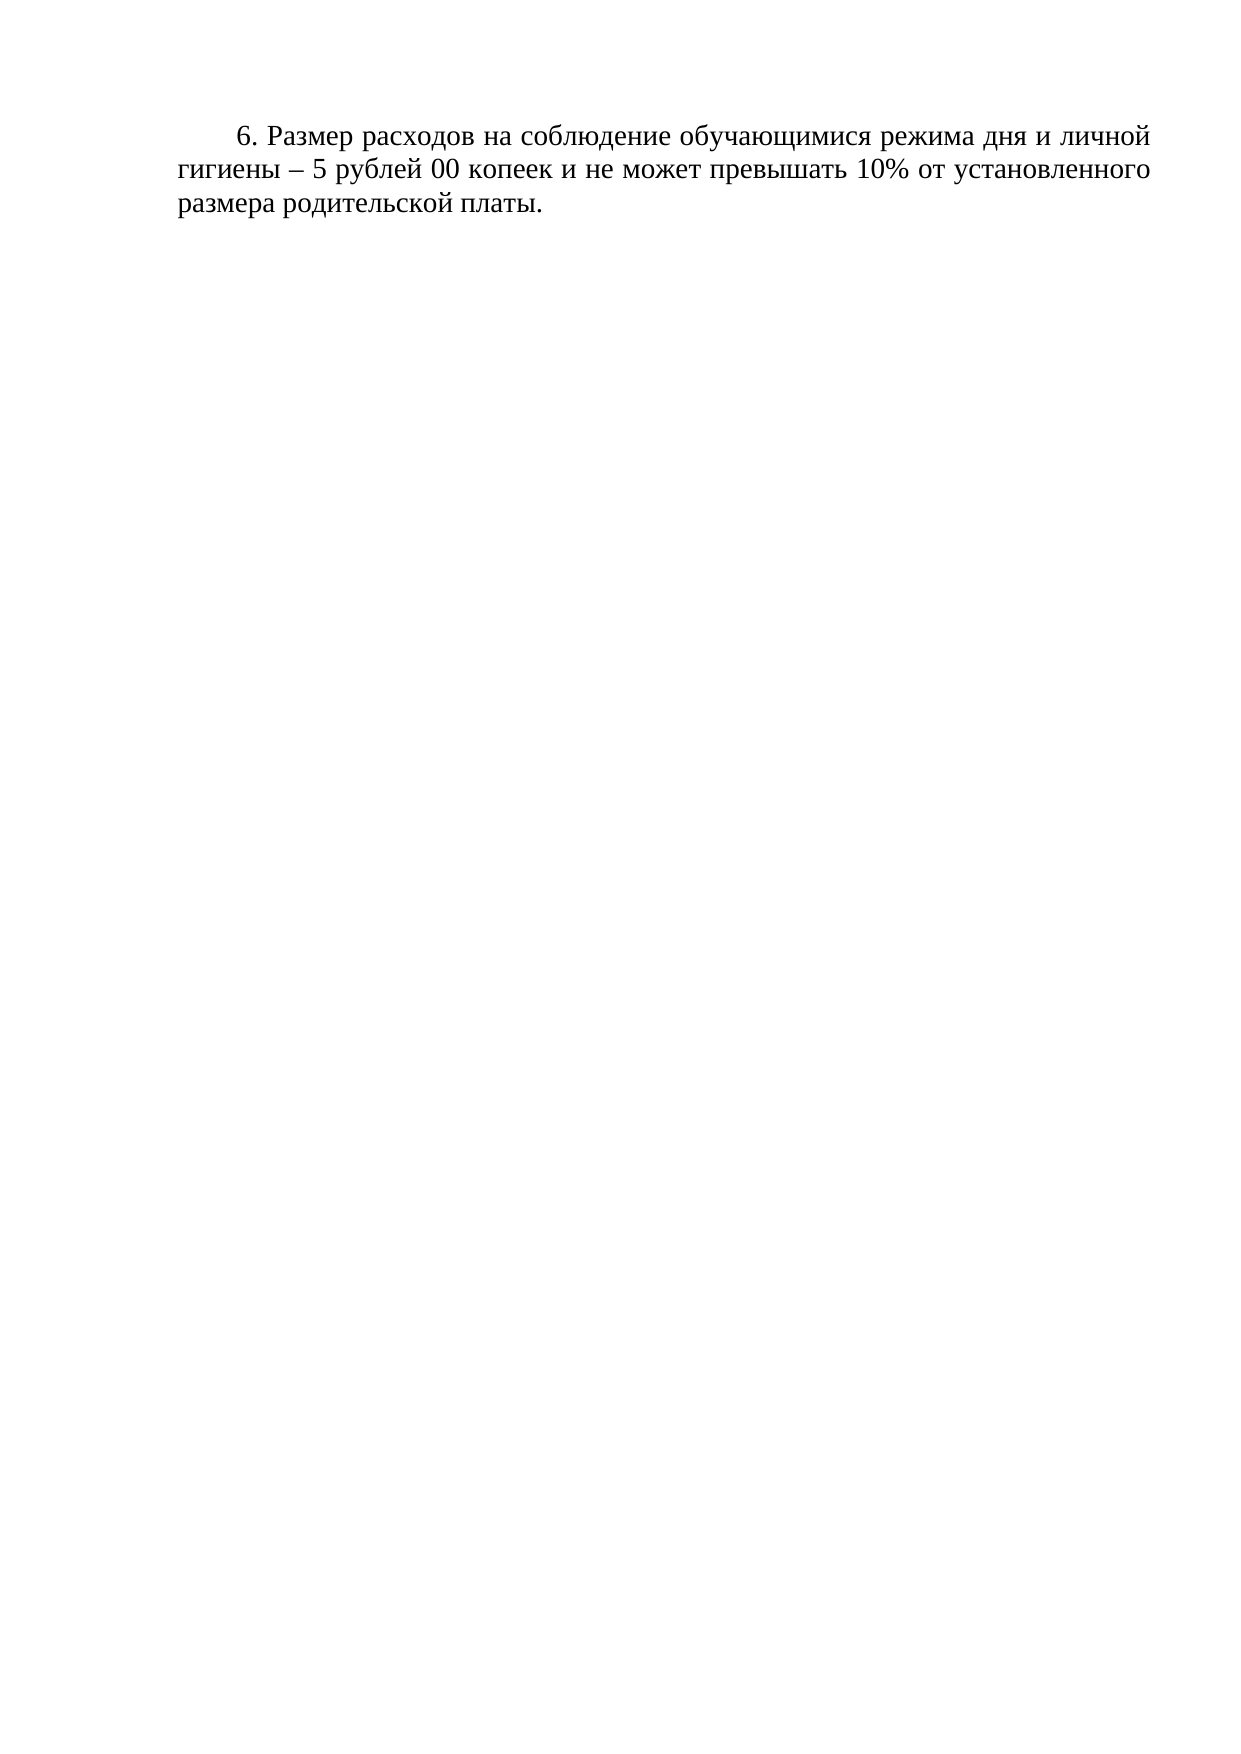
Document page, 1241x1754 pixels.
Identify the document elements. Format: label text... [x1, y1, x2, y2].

text 6. Размер расходов на соблюдение обучающимися режима дня и личной гигиены – 5 рублей 00 копеек и не может превышать 10% от установленного размера родительской платы. [177, 118, 1152, 219]
